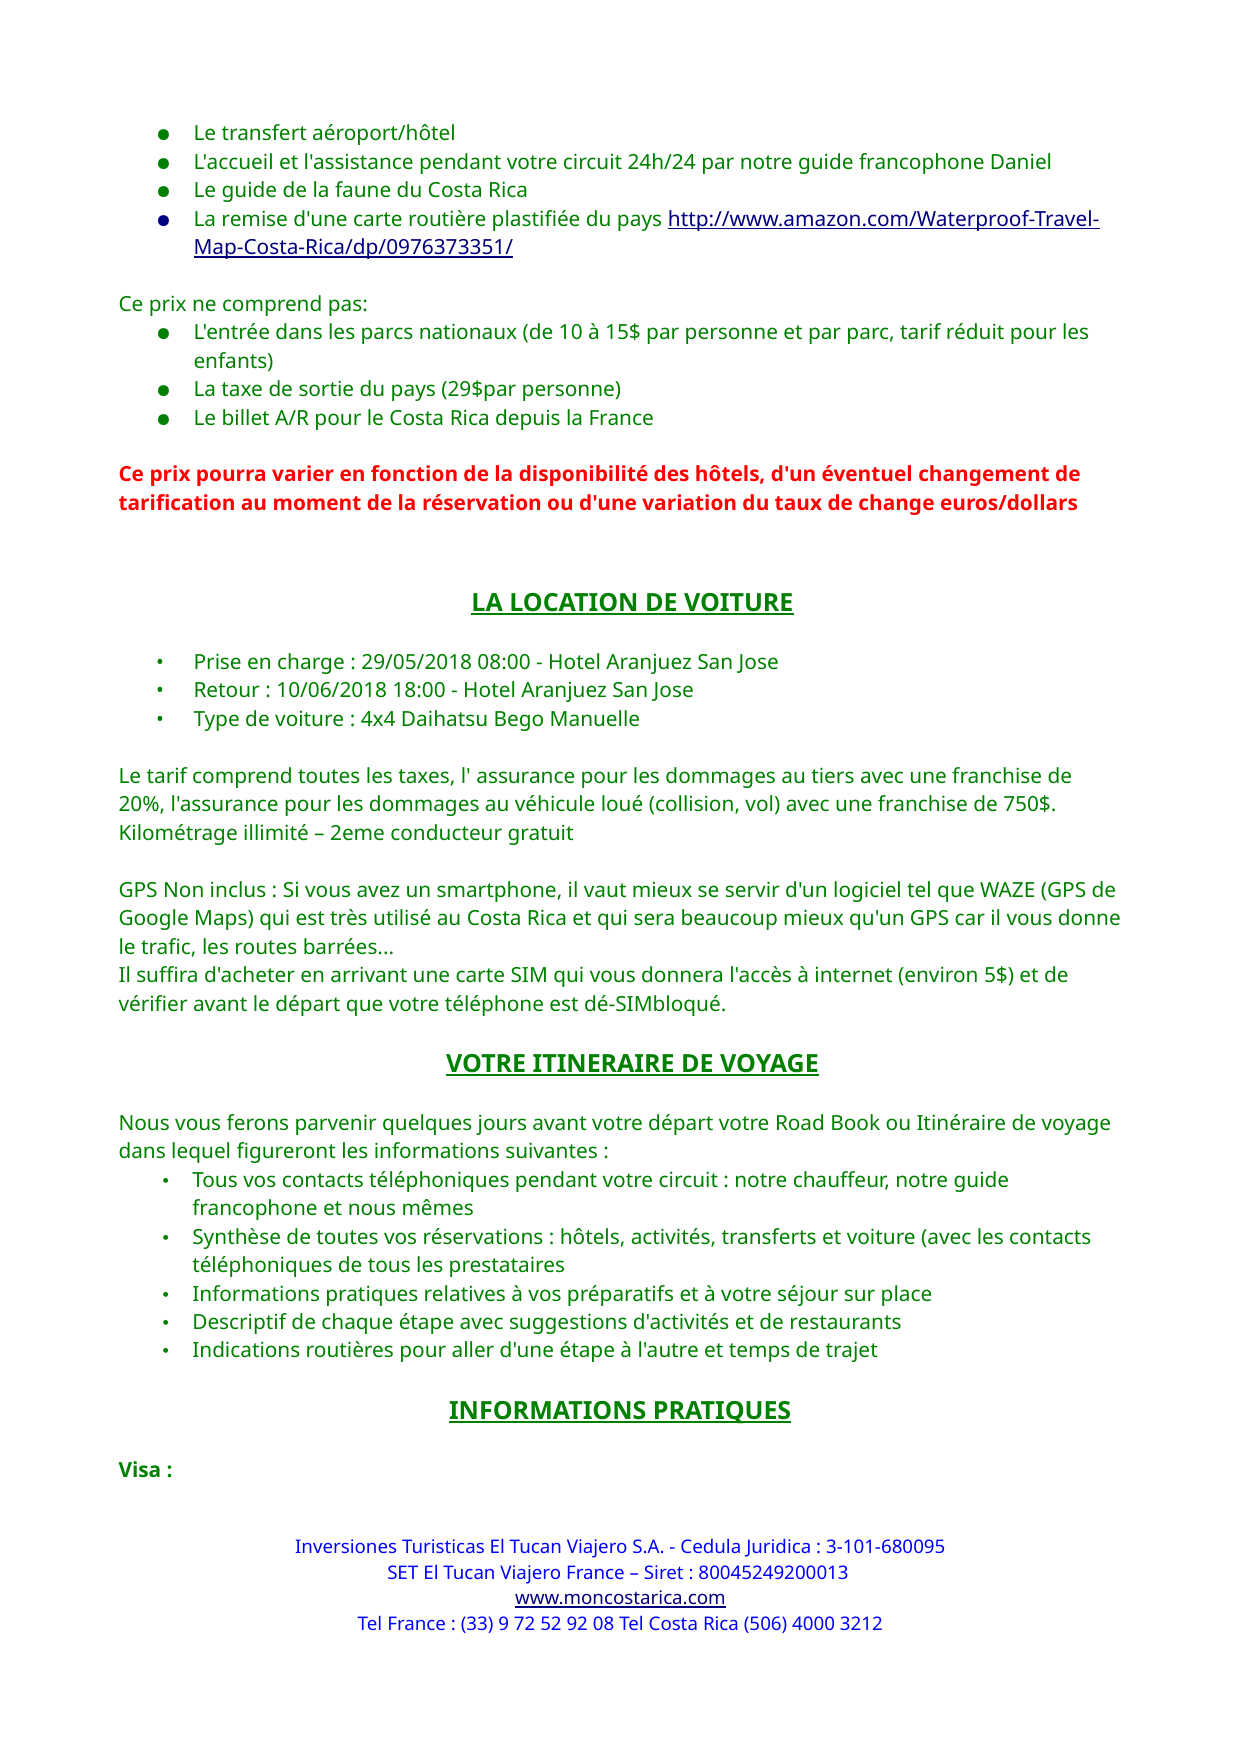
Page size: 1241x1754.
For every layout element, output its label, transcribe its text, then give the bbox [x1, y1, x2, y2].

text Ce prix pourra varier en fonction de la disponibilité des hôtels, d'un éventuel changement de tarification au moment de la réservation ou d'une variation du taux de change euros/dollars [118, 459, 1122, 516]
list La remise d'une carte routière plastifiée du pays http://www.amazon.com/Waterproof-Travel-Map-Costa-Rica/dp/0976373351/ [156, 204, 1122, 261]
text Ce prix ne comprend pas: [118, 289, 1122, 317]
list Le billet A/R pour le Costa Rica depuis la France [156, 403, 1122, 431]
list Descriptif de chaque étape avec suggestions d'activités et de restaurants [162, 1307, 1122, 1336]
list Le guide de la faune du Costa Rica [156, 175, 1122, 204]
list Prise en charge : 29/05/2018 08:00 - Hotel Aranjuez San Jose [156, 647, 1122, 676]
text INFORMATIONS PRATIQUES [118, 1392, 1122, 1426]
text LA LOCATION DE VOITURE [118, 584, 1146, 619]
list Synthèse de toutes vos réservations : hôtels, activités, transferts et voiture (avec les contacts téléphoniques de tous les prestataires [162, 1222, 1122, 1279]
text Kilométrage illimité – 2eme conducteur gratuit [118, 818, 1122, 846]
list L'entrée dans les parcs nationaux (de 10 à 15$ par personne et par parc, tarif réduit pour les enfants) [156, 317, 1122, 374]
list Type de voiture : 4x4 Daihatsu Bego Manuelle [156, 704, 1122, 732]
list Tous vos contacts téléphoniques pendant votre circuit : notre chauffeur, notre guide francophone et nous mêmes [162, 1165, 1122, 1222]
list La taxe de sortie du pays (29$par personne) [156, 374, 1122, 403]
text GPS Non inclus : Si vous avez un smartphone, il vaut mieux se servir d'un logiciel tel que WAZE (GPS de Google Maps) qui est très utilisé au Costa Rica et qui sera beaucoup mieux qu'un GPS car il vous donne le trafic, les routes barrées... Il suffira d'acheter en arrivant une carte SIM qui vous donnera l'accès à internet (environ 5$) et de vérifier avant le départ que votre téléphone est dé-SIMbloqué. [118, 875, 1122, 1017]
list Le transfert aéroport/hôtel [156, 118, 1122, 147]
list Informations pratiques relatives à vos préparatifs et à votre séjour sur place [162, 1279, 1122, 1307]
list L'accueil et l'assistance pendant votre circuit 24h/24 par notre guide francophone Daniel [156, 147, 1122, 175]
text VOTRE ITINERAIRE DE VOYAGE [118, 1046, 1146, 1079]
list Indications routières pour aller d'une étape à l'autre et temps de trajet [162, 1336, 1122, 1364]
text Le tarif comprend toutes les taxes, l' assurance pour les dommages au tiers avec une franchise de 20%, l'assurance pour les dommages au véhicule loué (collision, vol) avec une franchise de 750$. [118, 761, 1122, 818]
text Nous vous ferons parvenir quelques jours avant votre départ votre Road Book ou Itinéraire de voyage dans lequel figureront les informations suivantes : [118, 1108, 1146, 1165]
list Retour : 10/06/2018 18:00 - Hotel Aranjuez San Jose [156, 676, 1122, 704]
text Visa : [118, 1455, 1122, 1483]
